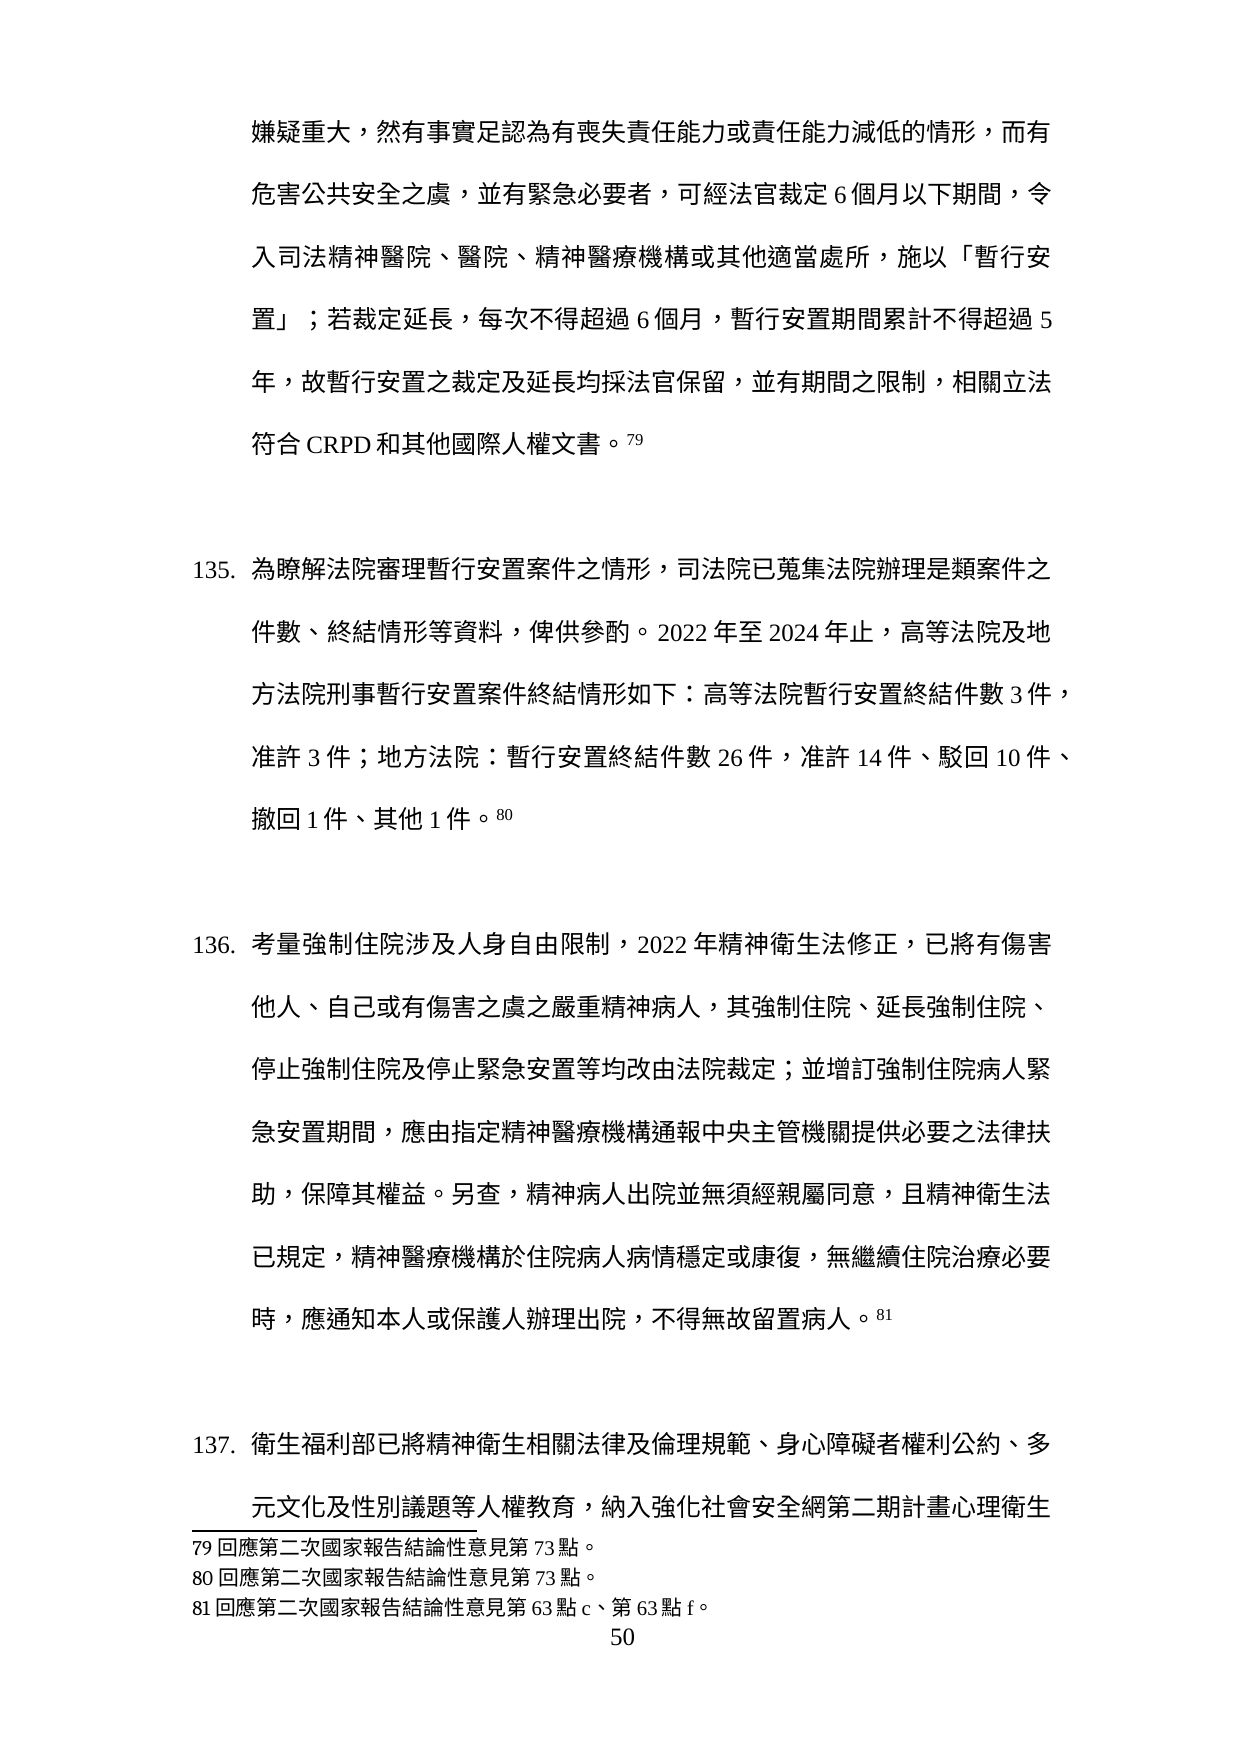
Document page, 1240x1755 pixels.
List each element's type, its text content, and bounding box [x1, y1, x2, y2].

list 回應第二次國家報告結論性意見第63點c、第63點f。 [192, 1592, 1052, 1622]
list 回應第二次國家報告結論性意見第73點。 [192, 1531, 1052, 1561]
list 為瞭解法院審理暫行安置案件之情形，司法院已蒐集法院辦理是類案件之件數、終結情形等資料，俾供參酌。2022年至2024年止，高等法院及地方法院刑事暫行安置案件終結情形如下：高等法院暫行安置終結件數3件，准許3件；地方法院：暫行安置終結件數26件，准許14件、駁回10件、撤回1件、其他1件。 [192, 526, 1052, 839]
list 考量強制住院涉及人身自由限制，2022年精神衛生法修正，已將有傷害他人、自己或有傷害之虞之嚴重精神病人，其強制住院、延長強制住院、停止強制住院及停止緊急安置等均改由法院裁定；並增訂強制住院病人緊急安置期間，應由指定精神醫療機構通報中央主管機關提供必要之法律扶助，保障其權益。另查，精神病人出院並無須經親屬同意，且精神衛生法已規定，精神醫療機構於住院病人病情穩定或康復，無繼續住院治療必要時，應通知本人或保護人辦理出院，不得無故留置病人。 [192, 901, 1052, 1339]
list 嫌疑重大，然有事實足認為有喪失責任能力或責任能力減低的情形，而有危害公共安全之虞，並有緊急必要者，可經法官裁定6個月以下期間，令入司法精神醫院、醫院、精神醫療機構或其他適當處所，施以「暫行安置」；若裁定延長，每次不得超過6個月，暫行安置期間累計不得超過5年，故暫行安置之裁定及延長均採法官保留，並有期間之限制，相關立法符合CRPD和其他國際人權文書。 [192, 89, 1052, 464]
list 回應第二次國家報告結論性意見第73點。 [192, 1561, 1052, 1592]
list 衛生福利部已將精神衛生相關法律及倫理規範、身心障礙者權利公約、多元文化及性別議題等人權教育，納入強化社會安全網第二期計畫心理衛生 [192, 1401, 1052, 1526]
